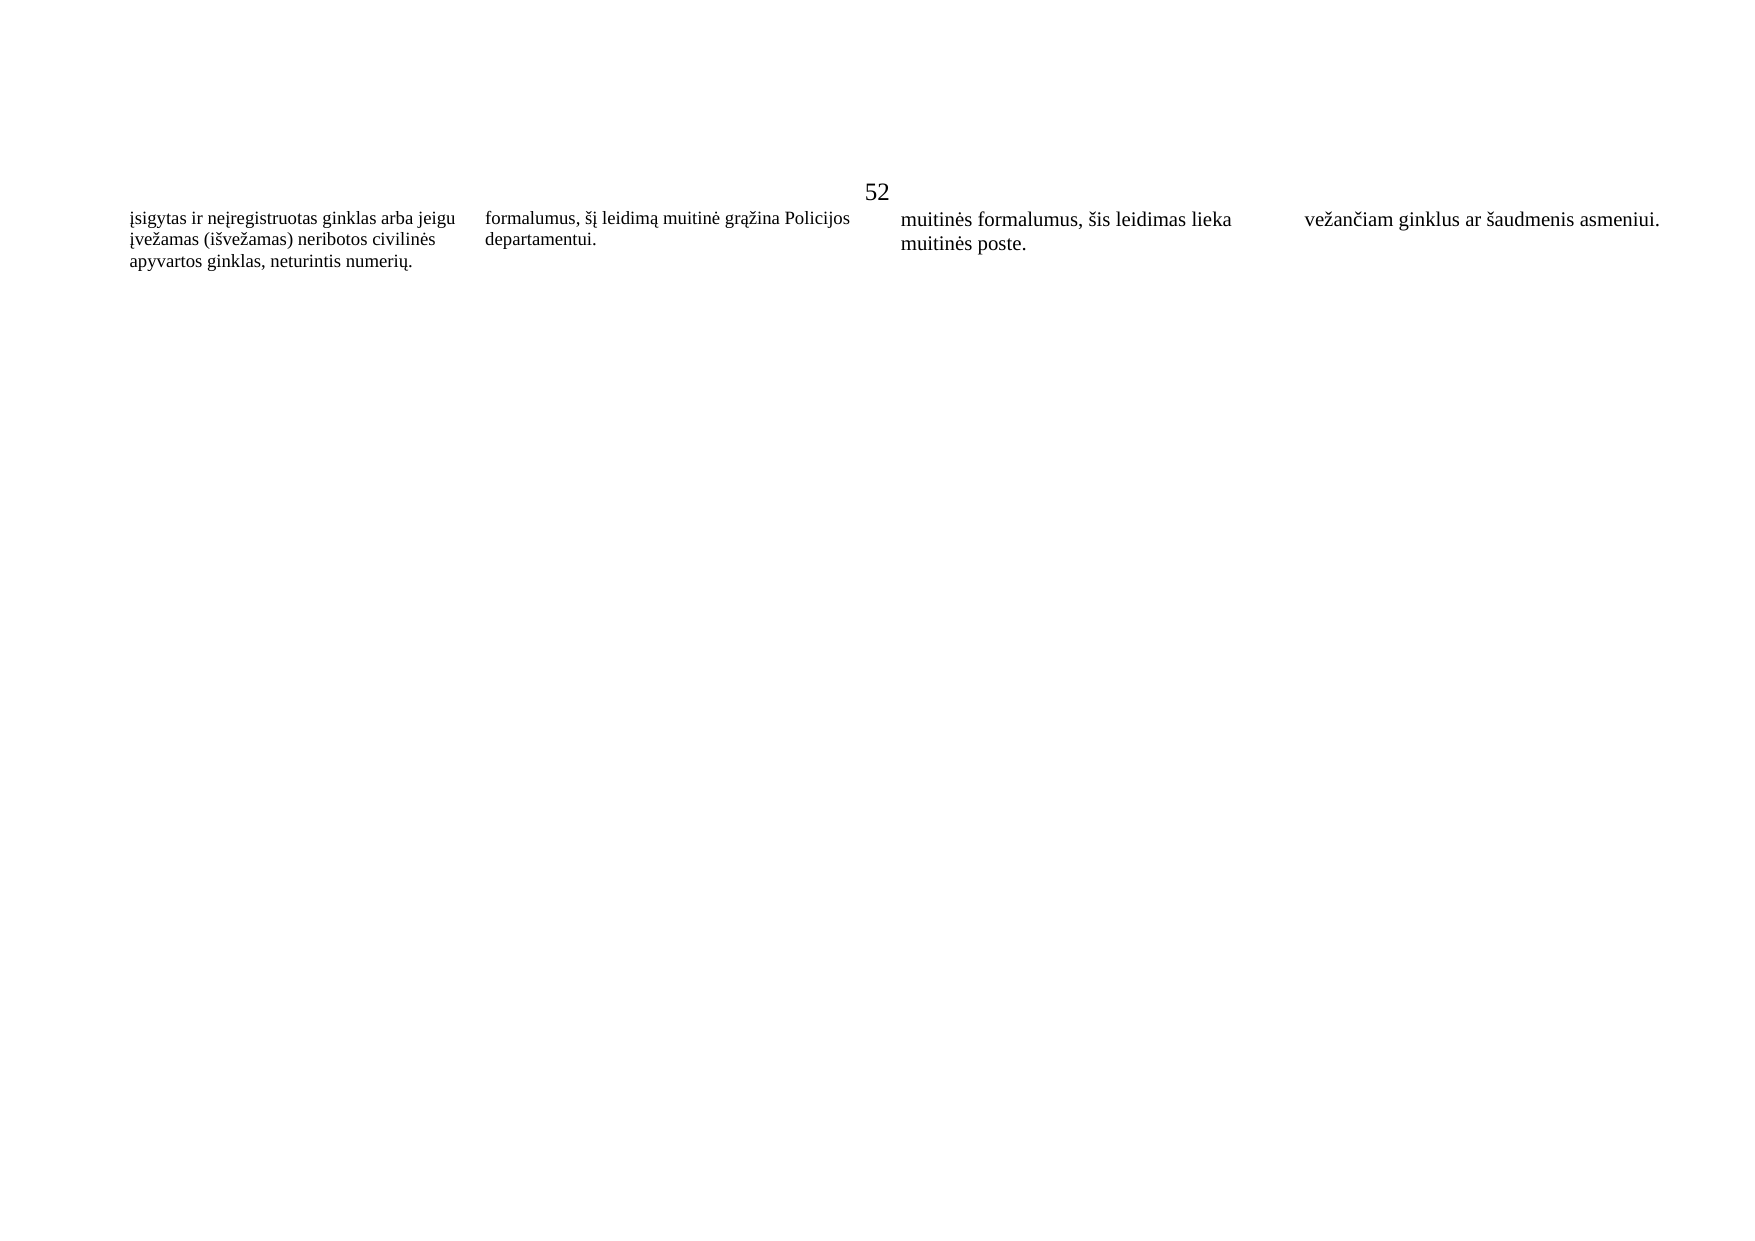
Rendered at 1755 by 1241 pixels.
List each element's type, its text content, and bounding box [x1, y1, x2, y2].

table_header Leidimas įvežti (išvežti) A dalis Nr. __________ 199_ __ __ (juridinio asmens, kuriam išduotas leidimas, pavadinimas, kodas, adresas, telefonas ar asmens vardas, pavardė, asmens kodas ir (ar) paso numeris) Leidžiama įvežti (išvežti)*: (ginklų ir šaudmenų rūšis, kalibras, ginklų numeriai, kiekis)** Iš kurios šalies įvežama Į kurią šalį išvežama Per muitinės postą Už ginklų ir šaudmenų pervežimą atsakingas asmuo: (vardo raidė, pavardė, paso numeris) Leidimas galioja iki 199__ m. d. _______________ * Tai, kas nereikalinga, išbraukti. ** Ginklų numeriai ir kalibras gali būti nenurodomi, jeigu įvežamas (išvežamas) įsigytas ir neįregistruotas ginklas arba jeigu įvežamas (išvežamas) neribotos civilinės apyvartos ginklas, neturintis numerių. [118, 207, 474, 294]
table_header (juridinio asmens, kuriam išduotas leidimas, pavadinimas, kodas, adresas, telefonas ar asmens vardas, pavardė, asmens kodas ir (ar) paso numeris) Leidžiama įvežti (išvežti)*: (ginklų ir šaudmenų _ rūšis, kalibras, ginklų numeriai, kiekis)** Iš kurios šalies įvežama Į kurią šalį išvežama Per muitinės postą Už ginklų ir šaudmenų pervežimą atsakingas asmuo: (vardo raidė, pavardė, paso numeris) Leidimas galioja iki 199__ m. ___ d. Policijos departamento įgaliotas pareigūnas: (pareiginis laipsnis) (parašas) (vardo raidė, pavardė) Pastaba. Atlikus muitinį tikrinimą ir muitinės formalumus, šis leidimas grąžinamas vežančiam ginklus ar šaudmenis asmeniui. [1293, 207, 1703, 294]
table_header (juridinio asmens, kuriam išduotas leidimas, pavadinimas, kodas, adresas, telefonas ar asmens vardas, pavardė, asmens kodas ir (ar) paso numeris) Leidžiama įvežti (išvežti)*: (ginklų ir šaudmenų rūšis, kalibras, ginklų numeriai, kiekis)** Iš kurios šalies įvežama Į kurią šalį išvežama Per muitinės postą Už ginklų ir šaudmenų pervežimą atsakingas asmuo: (vardo raidė, pavardė, paso numeris) Leidimas galioja iki 199__ m. d. Policijos departamento įgaliotas pareigūnas: (pareiginis laipsnis) (parašas) (vardo raidė, pavardė) Pastaba. Atlikusi muitinį tikrinimą ir muitinės formalumus, šį leidimą muitinė grąžina Policijos departamentui. [474, 207, 889, 294]
table_header (juridinio asmens, kuriam išduotas leidimas, pavadinimas, kodas, adresas, telefonas ar asmens vardas, pavardė, asmens kodas ir (ar) paso numeris) Leidžiama įvežti (išvežti)*: (ginklų ir šaudmenų rūšis, kalibras, ginklų numeriai, kiekis)** Iš kurios šalies įvežama Į kurią šalį išvežama Per muitinės postą Už ginklų ir šaudmenų pervežimą atsakingas asmuo: (vardo raidė, pavardė, paso numeris) Leidimas galioja iki 199__ m. ___ d. Policijos departamento įgaliotas pareigūnas: (pareiginis laipsnis) (parašas) (vardo raidė, pavardė) Pastaba. Atlikus muitinį tikrinimą ir muitinės formalumus, šis leidimas lieka muitinės poste. [889, 207, 1293, 294]
